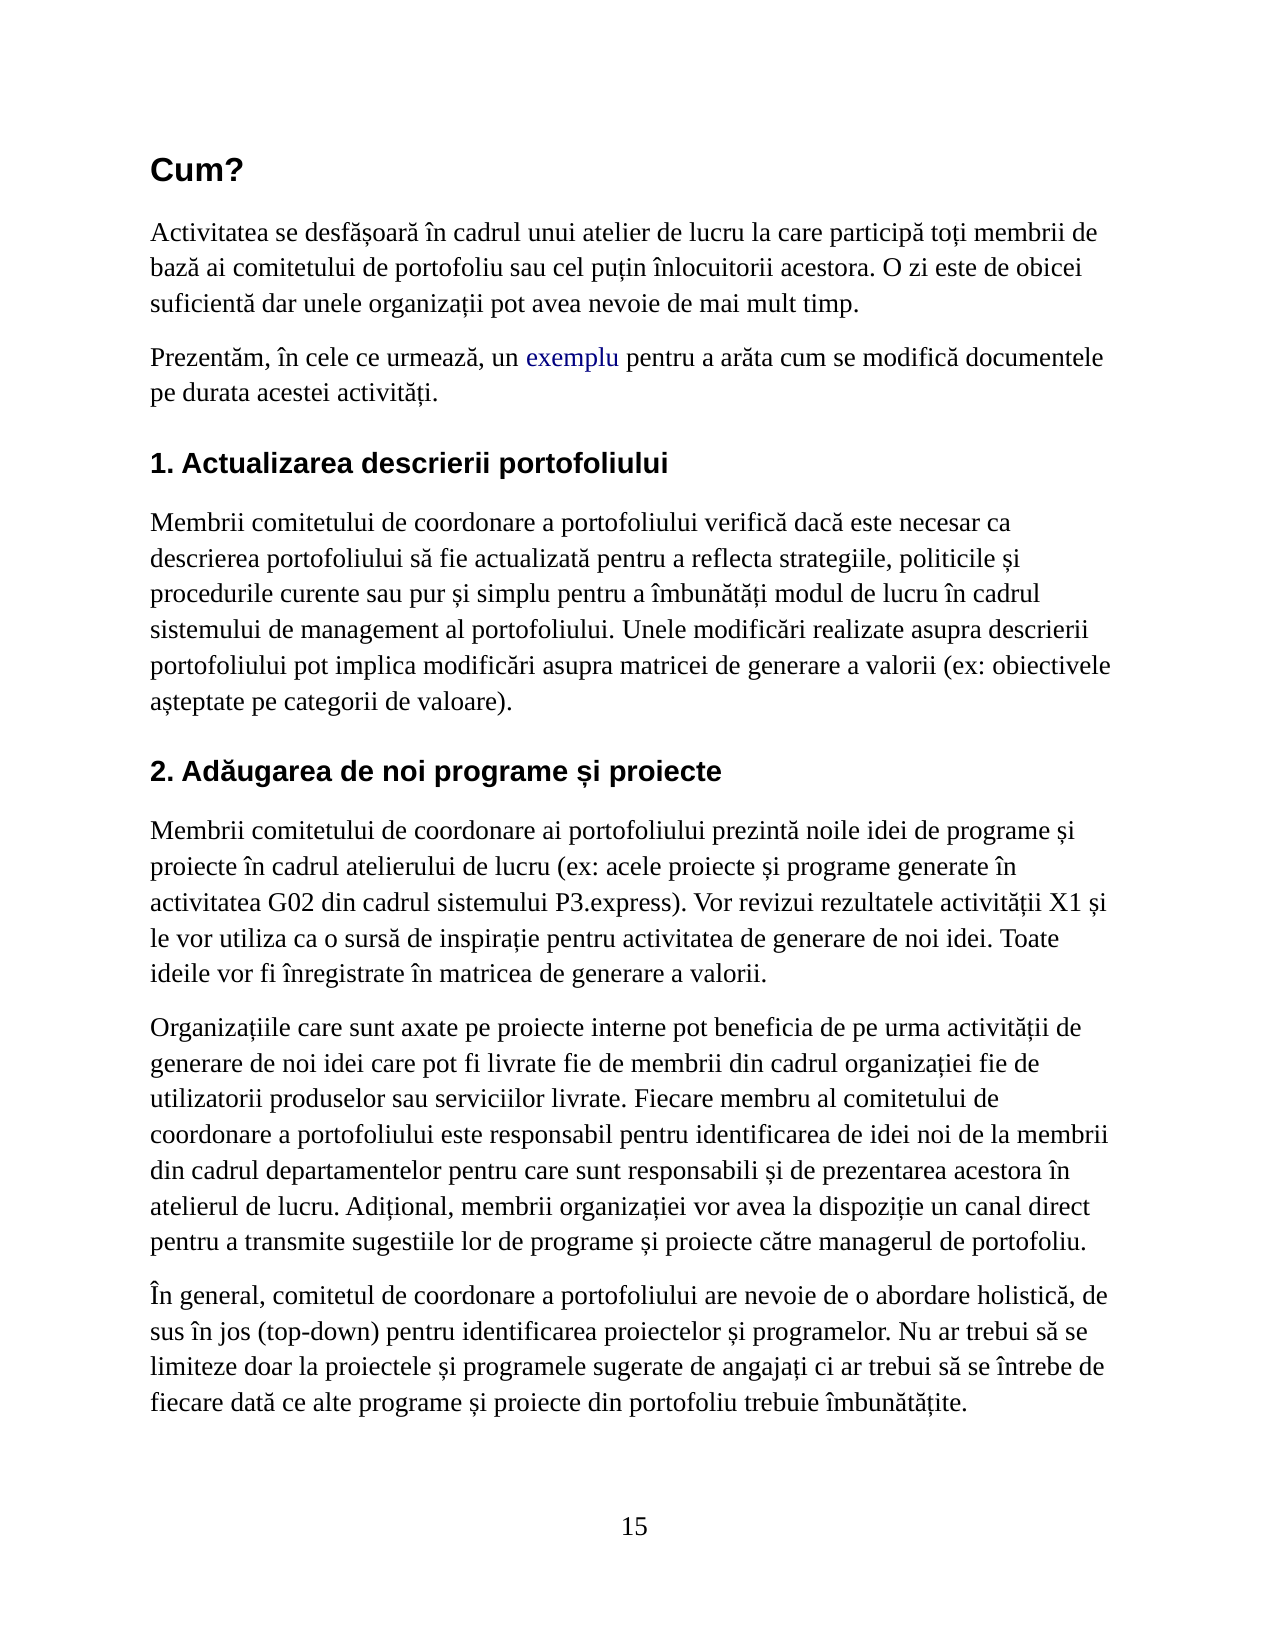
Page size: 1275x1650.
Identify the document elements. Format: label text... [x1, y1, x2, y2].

subtitle 2. Adăugarea de noi programe și proiecte [150, 754, 1125, 788]
subtitle Cum? [150, 150, 1125, 188]
text Prezentăm, în cele ce urmează, un exemplu pentru a arăta cum se modifică documentele pe durata acestei activități. [150, 341, 1125, 408]
subtitle 1. Actualizarea descrierii portofoliului [150, 446, 1125, 480]
text În general, comitetul de coordonare a portofoliului are nevoie de o abordare holistică, de sus în jos (top-down) pentru identificarea proiectelor și programelor. Nu ar trebui să se limiteze doar la proiectele și programele sugerate de angajați ci ar trebui să se întrebe de fiecare dată ce alte programe și proiecte din portofoliu trebuie îmbunătățite. [150, 1279, 1125, 1417]
text Membrii comitetului de coordonare ai portofoliului prezintă noile idei de programe și proiecte în cadrul atelierului de lucru (ex: acele proiecte și programe generate în activitatea G02 din cadrul sistemului P3.express). Vor revizui rezultatele activității X1 și le vor utiliza ca o sursă de inspirație pentru activitatea de generare de noi idei. Toate ideile vor fi înregistrate în matricea de generare a valorii. [150, 814, 1125, 988]
text Membrii comitetului de coordonare a portofoliului verifică dacă este necesar ca descrierea portofoliului să fie actualizată pentru a reflecta strategiile, politicile și procedurile curente sau pur și simplu pentru a îmbunătăți modul de lucru în cadrul sistemului de management al portofoliului. Unele modificări realizate asupra descrierii portofoliului pot implica modificări asupra matricei de generare a valorii (ex: obiectivele așteptate pe categorii de valoare). [150, 506, 1125, 716]
text Activitatea se desfășoară în cadrul unui atelier de lucru la care participă toți membrii de bază ai comitetului de portofoliu sau cel puțin înlocuitorii acestora. O zi este de obicei suficientă dar unele organizații pot avea nevoie de mai mult timp. [150, 216, 1125, 318]
text Organizațiile care sunt axate pe proiecte interne pot beneficia de pe urma activității de generare de noi idei care pot fi livrate fie de membrii din cadrul organizației fie de utilizatorii produselor sau serviciilor livrate. Fiecare membru al comitetului de coordonare a portofoliului este responsabil pentru identificarea de idei noi de la membrii din cadrul departamentelor pentru care sunt responsabili și de prezentarea acestora în atelierul de lucru. Adițional, membrii organizației vor avea la dispoziție un canal direct pentru a transmite sugestiile lor de programe și proiecte către managerul de portofoliu. [150, 1011, 1125, 1257]
